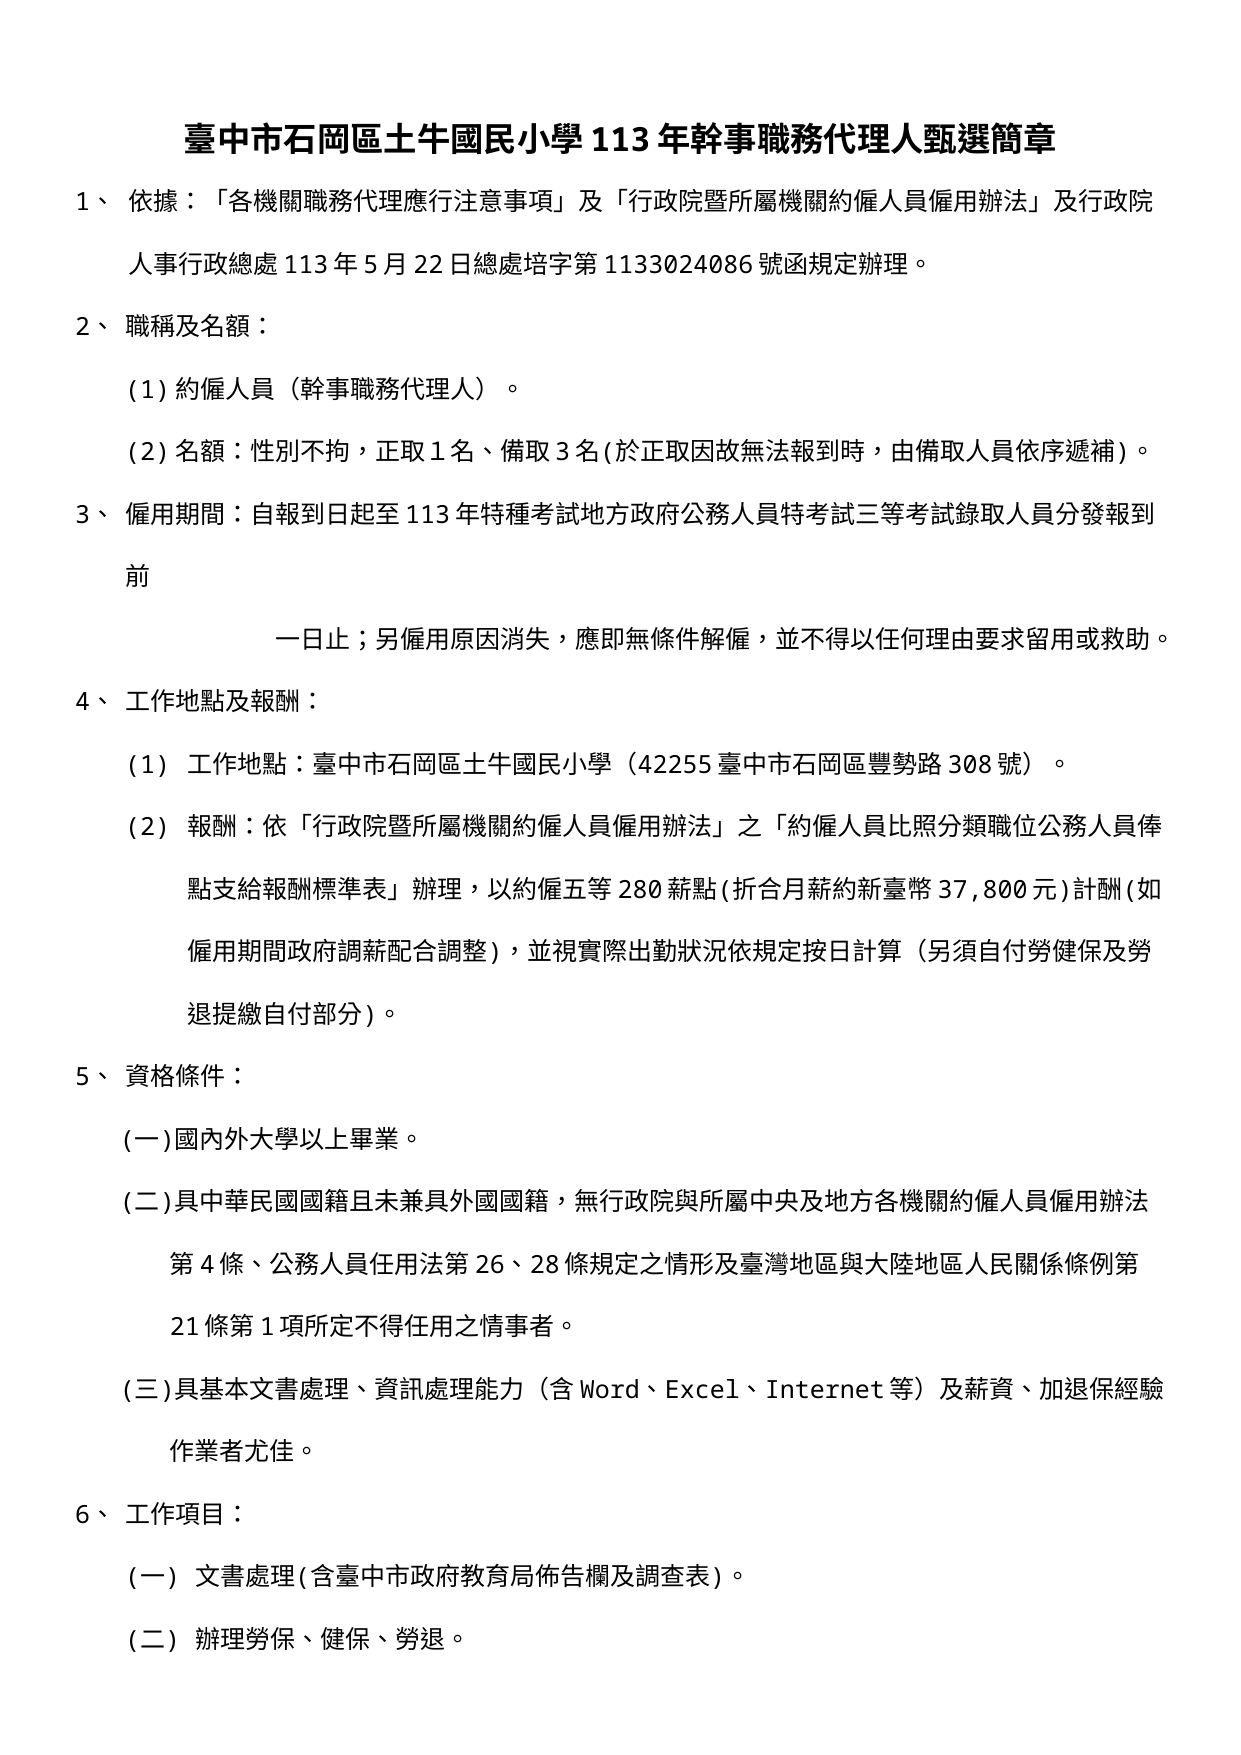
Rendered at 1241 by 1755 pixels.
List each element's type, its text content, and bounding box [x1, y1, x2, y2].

text (二)具中華民國國籍且未兼具外國國籍，無行政院與所屬中央及地方各機關約僱人員僱用辦法第4條、公務人員任用法第26、28條規定之情形及臺灣地區與大陸地區人民關係條例第21條第1項所定不得任用之情事者。 [119, 1158, 1165, 1346]
text 一日止；另僱用原因消失，應即無條件解僱，並不得以任何理由要求留用或救助。 [125, 596, 1165, 658]
list 約僱人員（幹事職務代理人）。 [125, 346, 1165, 408]
list 工作項目： [75, 1471, 1165, 1533]
text 臺中市石岡區土牛國民小學113年幹事職務代理人甄選簡章 [75, 96, 1165, 158]
list 工作地點及報酬： [75, 658, 1165, 721]
text (一) 文書處理(含臺中市政府教育局佈告欄及調查表)。 [125, 1533, 1165, 1596]
text (二) 辦理勞保、健保、勞退。 [125, 1596, 1165, 1658]
text (三)具基本文書處理、資訊處理能力（含Word、Excel、Internet等）及薪資、加退保經驗作業者尤佳。 [119, 1346, 1165, 1471]
list 資格條件： [75, 1033, 1165, 1096]
list 名額：性別不拘，正取１名、備取3名(於正取因故無法報到時，由備取人員依序遞補)。 [125, 408, 1165, 471]
list 工作地點：臺中市石岡區土牛國民小學（42255臺中市石岡區豐勢路308號）。 [125, 721, 1165, 783]
list 報酬：依「行政院暨所屬機關約僱人員僱用辦法」之「約僱人員比照分類職位公務人員俸點支給報酬標準表」辦理，以約僱五等280薪點(折合月薪約新臺幣37,800元)計酬(如僱用期間政府調薪配合調整)，並視實際出勤狀況依規定按日計算（另須自付勞健保及勞退提繳自付部分)。 [125, 783, 1165, 1033]
list 職稱及名額： [75, 283, 1165, 346]
list 僱用期間：自報到日起至113年特種考試地方政府公務人員特考試三等考試錄取人員分發報到前 [75, 471, 1165, 596]
text (一)國內外大學以上畢業。 [119, 1096, 1165, 1158]
list 依據：「各機關職務代理應行注意事項」及「行政院暨所屬機關約僱人員僱用辦法」及行政院人事行政總處113年5月22日總處培字第1133024086號函規定辦理。 [75, 158, 1165, 283]
